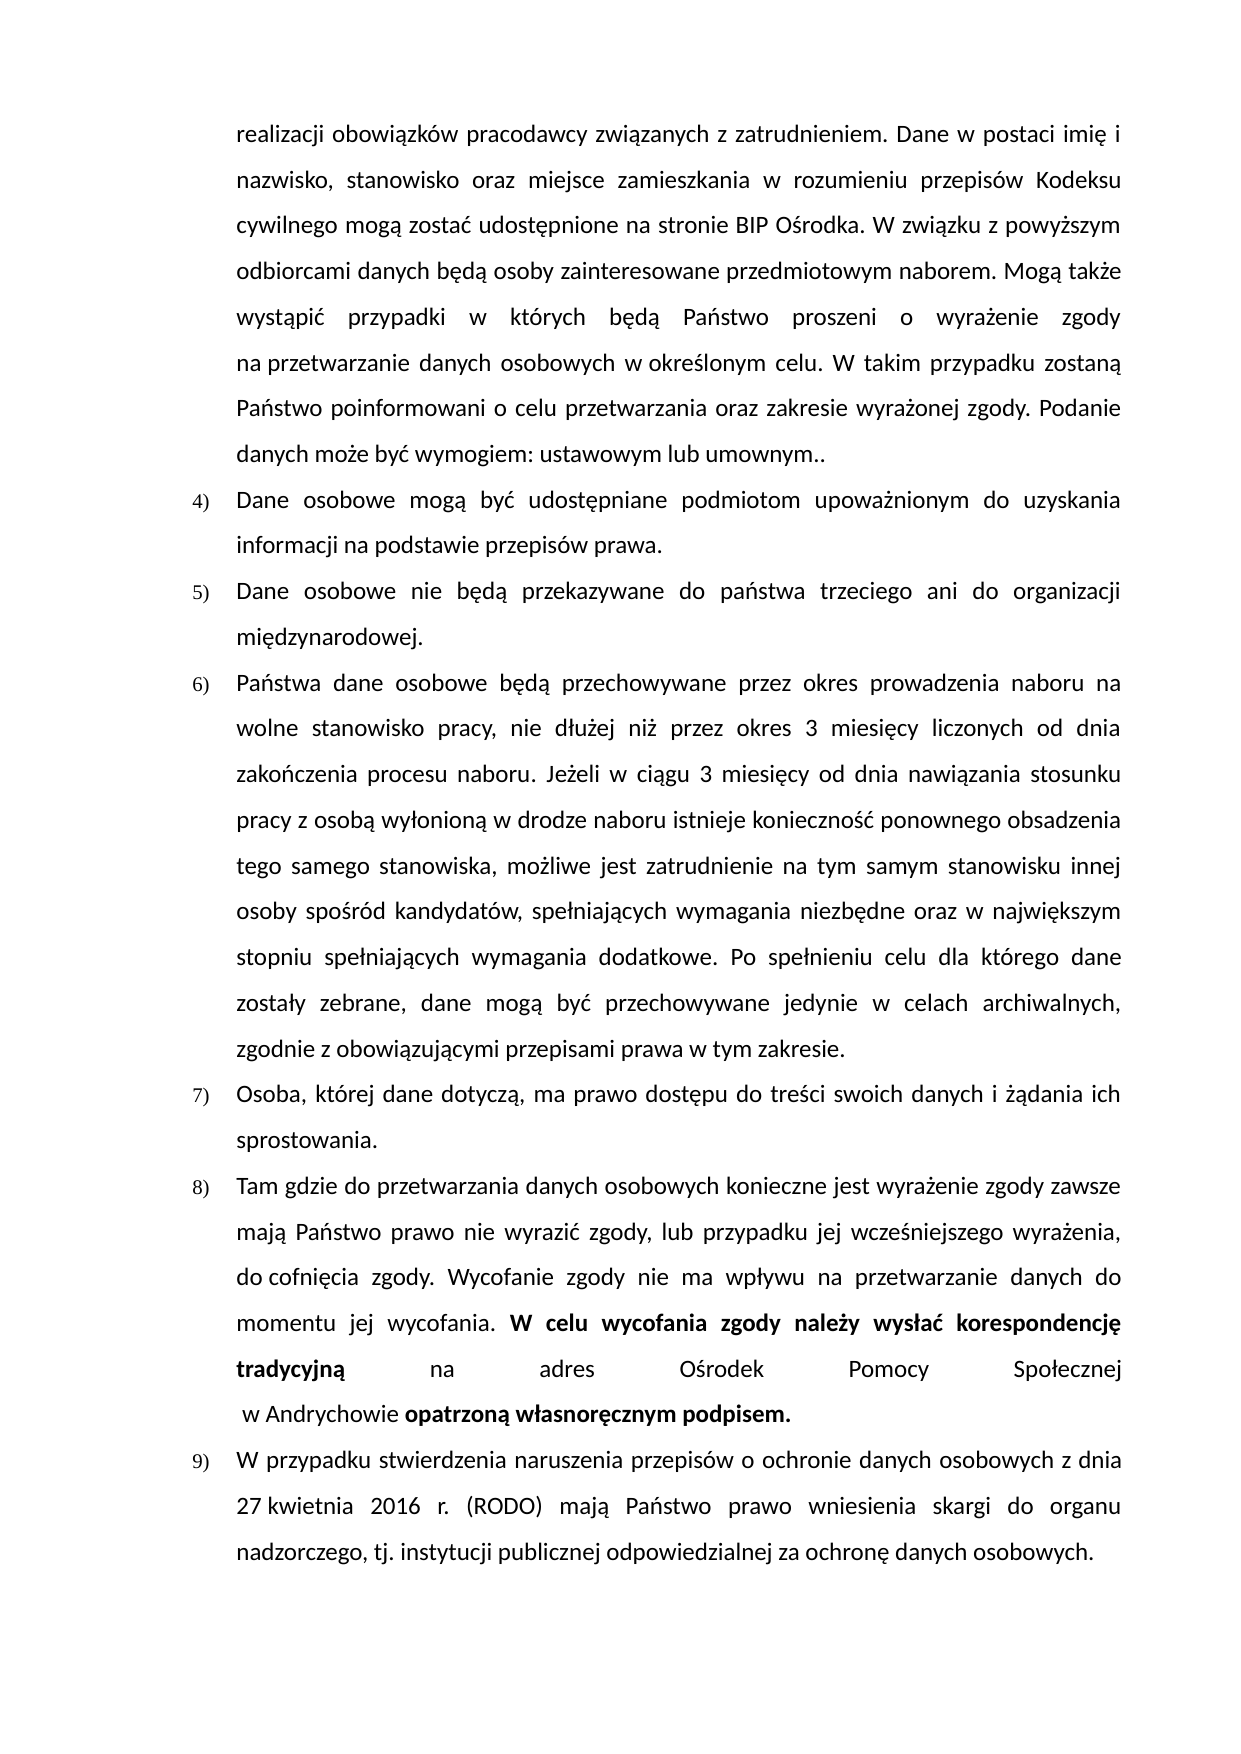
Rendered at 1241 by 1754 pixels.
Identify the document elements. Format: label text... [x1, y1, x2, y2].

list Dane osobowe mogą być udostępniane podmiotom upoważnionym do uzyskania informacji na podstawie przepisów prawa. [192, 484, 1122, 560]
list Tam gdzie do przetwarzania danych osobowych konieczne jest wyrażenie zgody zawsze mają Państwo prawo nie wyrazić zgody, lub przypadku jej wcześniejszego wyrażenia, do cofnięcia zgody. Wycofanie zgody nie ma wpływu na przetwarzanie danych do momentu jej wycofania. W celu wycofania zgody należy wysłać korespondencję tradycyjną na adres Ośrodek Pomocy Społecznej w Andrychowie opatrzoną własnoręcznym podpisem. [192, 1170, 1122, 1429]
list Dane osobowe nie będą przekazywane do państwa trzeciego ani do organizacji międzynarodowej. [192, 575, 1122, 652]
list realizacji obowiązków pracodawcy związanych z zatrudnieniem. Dane w postaci imię i nazwisko, stanowisko oraz miejsce zamieszkania w rozumieniu przepisów Kodeksu cywilnego mogą zostać udostępnione na stronie BIP Ośrodka. W związku z powyższym odbiorcami danych będą osoby zainteresowane przedmiotowym naborem. Mogą także wystąpić przypadki w których będą Państwo proszeni o wyrażenie zgody na przetwarzanie danych osobowych w określonym celu. W takim przypadku zostaną Państwo poinformowani o celu przetwarzania oraz zakresie wyrażonej zgody. Podanie danych może być wymogiem: ustawowym lub umownym.. [192, 118, 1122, 469]
list Państwa dane osobowe będą przechowywane przez okres prowadzenia naboru na wolne stanowisko pracy, nie dłużej niż przez okres 3 miesięcy liczonych od dnia zakończenia procesu naboru. Jeżeli w ciągu 3 miesięcy od dnia nawiązania stosunku pracy z osobą wyłonioną w drodze naboru istnieje konieczność ponownego obsadzenia tego samego stanowiska, możliwe jest zatrudnienie na tym samym stanowisku innej osoby spośród kandydatów, spełniających wymagania niezbędne oraz w największym stopniu spełniających wymagania dodatkowe. Po spełnieniu celu dla którego dane zostały zebrane, dane mogą być przechowywane jedynie w celach archiwalnych, zgodnie z obowiązującymi przepisami prawa w tym zakresie. [192, 667, 1122, 1063]
list Osoba, której dane dotyczą, ma prawo dostępu do treści swoich danych i żądania ich sprostowania. [192, 1078, 1122, 1155]
list W przypadku stwierdzenia naruszenia przepisów o ochronie danych osobowych z dnia 27 kwietnia 2016 r. (RODO) mają Państwo prawo wniesienia skargi do organu nadzorczego, tj. instytucji publicznej odpowiedzialnej za ochronę danych osobowych. [192, 1444, 1122, 1566]
